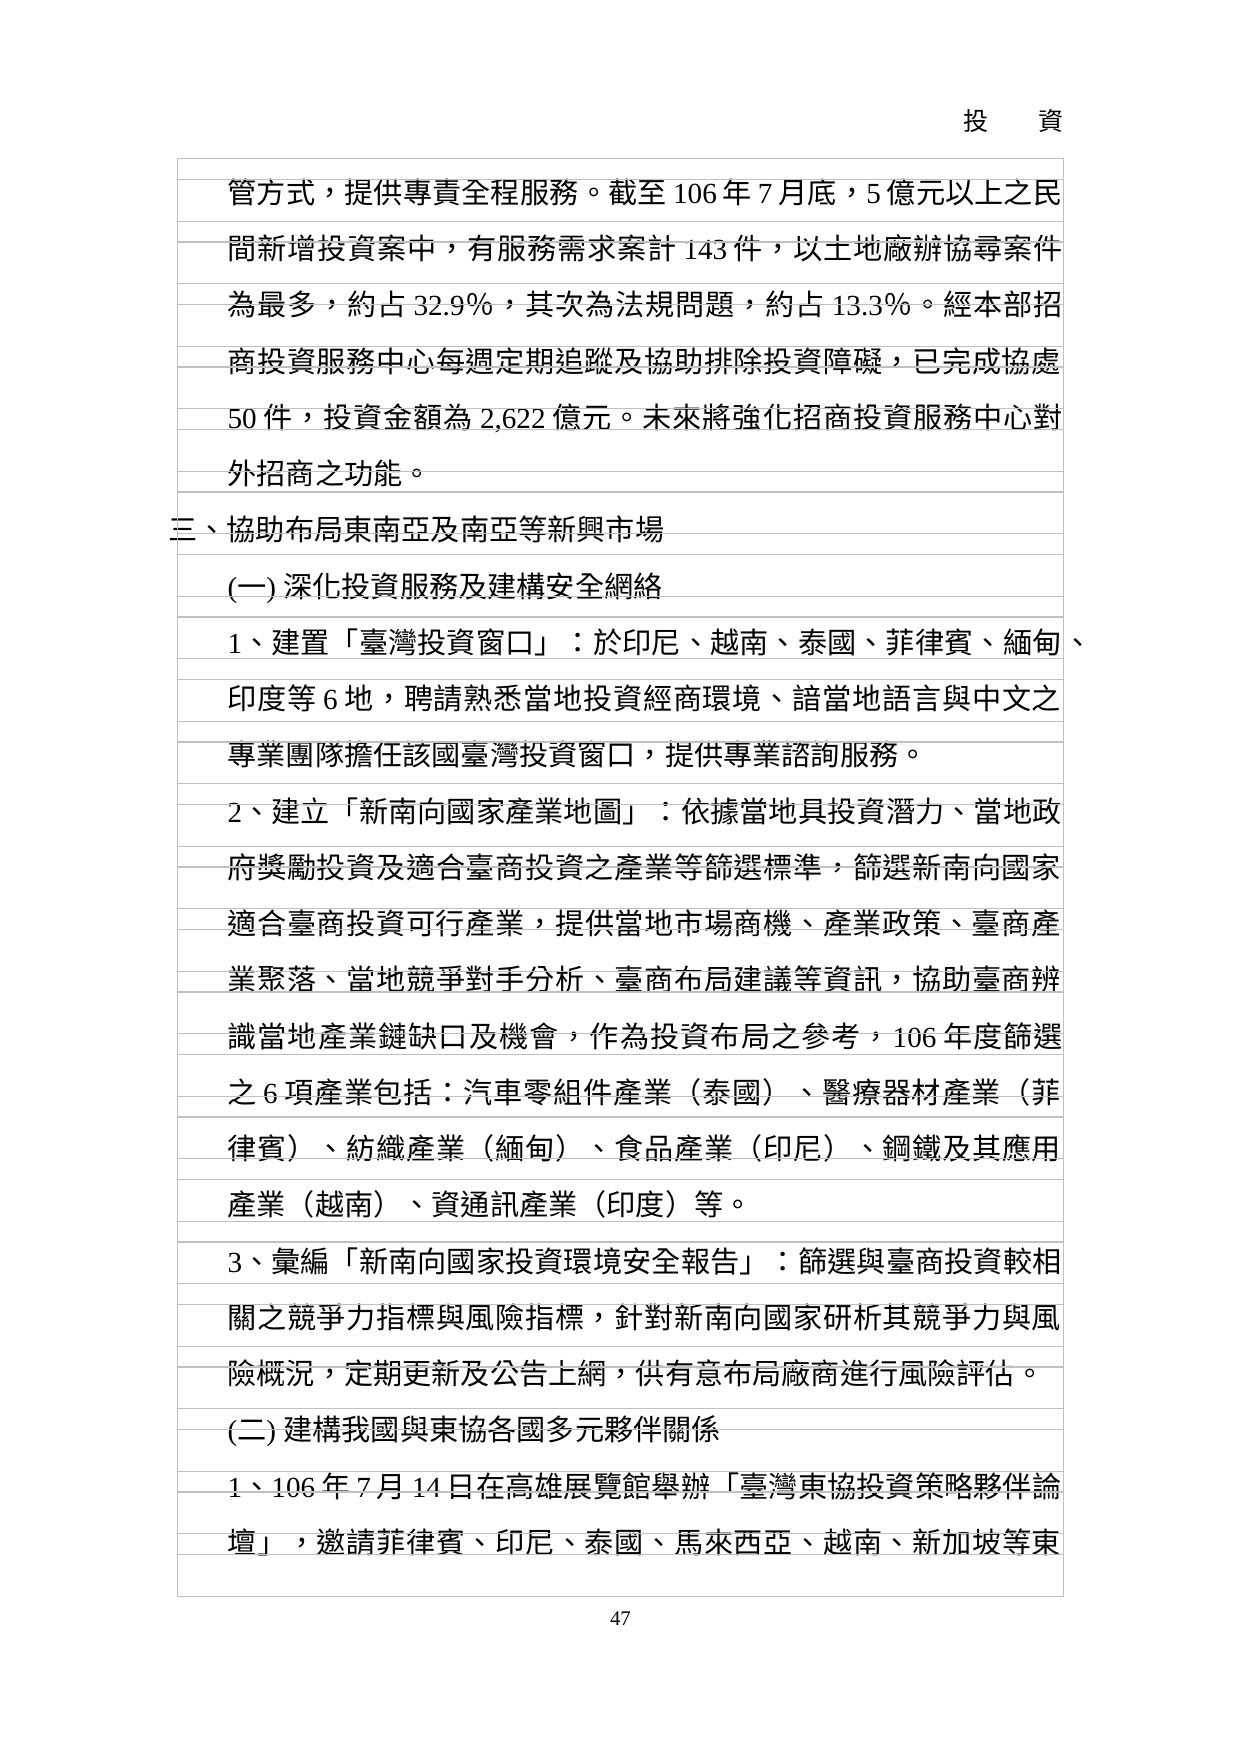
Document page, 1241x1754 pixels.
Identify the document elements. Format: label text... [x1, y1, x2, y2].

list 2、建立「新南向國家產業地圖」：依據當地具投資潛力、當地政府獎勵投資及適合臺商投資之產業等篩選標準，篩選新南向國家適合臺商投資可行產業，提供當地市場商機、產業政策、臺商產業聚落、當地競爭對手分析、臺商布局建議等資訊，協助臺商辨識當地產業鏈缺口及機會，作為投資布局之參考，106年度篩選之6項產業包括：汽車零組件產業（泰國）、醫療器材產業（菲律賓）、紡織產業（緬甸）、食品產業（印尼）、鋼鐵及其應用產業（越南）、資通訊產業（印度）等。 [178, 930, 1063, 971]
list [178, 1227, 1063, 1241]
list (六) 專案專人專責客製化投資服務：為促進國內外投資，本部招商投資服務中心擔任單一窗口，針對5億元以上投資案以專案列管方式，提供專責全程服務。截至106年7月底，5億元以上之民間新增投資案中，有服務需求案計143件，以土地廠辦協尋案件為最多，約占32.9％，其次為法規問題，約占13.3％。經本部招商投資服務中心每週定期追蹤及協助排除投資障礙，已完成協處50件，投資金額為2,622億元。未來將強化招商投資服務中心對外招商之功能。 [178, 159, 1063, 179]
list 2、建立「新南向國家產業地圖」：依據當地具投資潛力、當地政府獎勵投資及適合臺商投資之產業等篩選標準，篩選新南向國家適合臺商投資可行產業，提供當地市場商機、產業政策、臺商產業聚落、當地競爭對手分析、臺商布局建議等資訊，協助臺商辨識當地產業鏈缺口及機會，作為投資布局之參考，106年度篩選之6項產業包括：汽車零組件產業（泰國）、醫療器材產業（菲律賓）、紡織產業（緬甸）、食品產業（印尼）、鋼鐵及其應用產業（越南）、資通訊產業（印度）等。 [178, 1159, 1063, 1179]
list 2、建立「新南向國家產業地圖」：依據當地具投資潛力、當地政府獎勵投資及適合臺商投資之產業等篩選標準，篩選新南向國家適合臺商投資可行產業，提供當地市場商機、產業政策、臺商產業聚落、當地競爭對手分析、臺商布局建議等資訊，協助臺商辨識當地產業鏈缺口及機會，作為投資布局之參考，106年度篩選之6項產業包括：汽車零組件產業（泰國）、醫療器材產業（菲律賓）、紡織產業（緬甸）、食品產業（印尼）、鋼鐵及其應用產業（越南）、資通訊產業（印度）等。 [178, 805, 1063, 846]
list (六) 專案專人專責客製化投資服務：為促進國內外投資，本部招商投資服務中心擔任單一窗口，針對5億元以上投資案以專案列管方式，提供專責全程服務。截至106年7月底，5億元以上之民間新增投資案中，有服務需求案計143件，以土地廠辦協尋案件為最多，約占32.9％，其次為法規問題，約占13.3％。經本部招商投資服務中心每週定期追蹤及協助排除投資障礙，已完成協處50件，投資金額為2,622億元。未來將強化招商投資服務中心對外招商之功能。 [178, 472, 1063, 491]
list 1、建置「臺灣投資窗口」：於印尼、越南、泰國、菲律賓、緬甸、印度等6地，聘請熟悉當地投資經商環境、諳當地語言與中文之專業團隊擔任該國臺灣投資窗口，提供專業諮詢服務。 [178, 722, 1063, 741]
list (二) 建構我國與東協各國多元夥伴關係 [178, 1396, 1063, 1408]
list 2、建立「新南向國家產業地圖」：依據當地具投資潛力、當地政府獎勵投資及適合臺商投資之產業等篩選標準，篩選新南向國家適合臺商投資可行產業，提供當地市場商機、產業政策、臺商產業聚落、當地競爭對手分析、臺商布局建議等資訊，協助臺商辨識當地產業鏈缺口及機會，作為投資布局之參考，106年度篩選之6項產業包括：汽車零組件產業（泰國）、醫療器材產業（菲律賓）、紡織產業（緬甸）、食品產業（印尼）、鋼鐵及其應用產業（越南）、資通訊產業（印度）等。 [178, 1180, 1063, 1221]
list 2、建立「新南向國家產業地圖」：依據當地具投資潛力、當地政府獎勵投資及適合臺商投資之產業等篩選標準，篩選新南向國家適合臺商投資可行產業，提供當地市場商機、產業政策、臺商產業聚落、當地競爭對手分析、臺商布局建議等資訊，協助臺商辨識當地產業鏈缺口及機會，作為投資布局之參考，106年度篩選之6項產業包括：汽車零組件產業（泰國）、醫療器材產業（菲律賓）、紡織產業（緬甸）、食品產業（印尼）、鋼鐵及其應用產業（越南）、資通訊產業（印度）等。 [178, 777, 1063, 783]
list (六) 專案專人專責客製化投資服務：為促進國內外投資，本部招商投資服務中心擔任單一窗口，針對5億元以上投資案以專案列管方式，提供專責全程服務。截至106年7月底，5億元以上之民間新增投資案中，有服務需求案計143件，以土地廠辦協尋案件為最多，約占32.9％，其次為法規問題，約占13.3％。經本部招商投資服務中心每週定期追蹤及協助排除投資障礙，已完成協處50件，投資金額為2,622億元。未來將強化招商投資服務中心對外招商之功能。 [178, 180, 1063, 221]
list 1、106年7月14日在高雄展覽館舉辦「臺灣東協投資策略夥伴論壇」，邀請菲律賓、印尼、泰國、馬來西亞、越南、新加坡等東協各國投資官員及國內外廠商共同參與，與會人數達600人，建立我國與東協之多元夥伴關係。 [178, 1493, 1063, 1533]
list [178, 1347, 1063, 1366]
list 2、建立「新南向國家產業地圖」：依據當地具投資潛力、當地政府獎勵投資及適合臺商投資之產業等篩選標準，篩選新南向國家適合臺商投資可行產業，提供當地市場商機、產業政策、臺商產業聚落、當地競爭對手分析、臺商布局建議等資訊，協助臺商辨識當地產業鏈缺口及機會，作為投資布局之參考，106年度篩選之6項產業包括：汽車零組件產業（泰國）、醫療器材產業（菲律賓）、紡織產業（緬甸）、食品產業（印尼）、鋼鐵及其應用產業（越南）、資通訊產業（印度）等。 [178, 1034, 1063, 1054]
list (六) 專案專人專責客製化投資服務：為促進國內外投資，本部招商投資服務中心擔任單一窗口，針對5億元以上投資案以專案列管方式，提供專責全程服務。截至106年7月底，5億元以上之民間新增投資案中，有服務需求案計143件，以土地廠辦協尋案件為最多，約占32.9％，其次為法規問題，約占13.3％。經本部招商投資服務中心每週定期追蹤及協助排除投資障礙，已完成協處50件，投資金額為2,622億元。未來將強化招商投資服務中心對外招商之功能。 [178, 368, 1063, 408]
list (六) 專案專人專責客製化投資服務：為促進國內外投資，本部招商投資服務中心擔任單一窗口，針對5億元以上投資案以專案列管方式，提供專責全程服務。截至106年7月底，5億元以上之民間新增投資案中，有服務需求案計143件，以土地廠辦協尋案件為最多，約占32.9％，其次為法規問題，約占13.3％。經本部招商投資服務中心每週定期追蹤及協助排除投資障礙，已完成協處50件，投資金額為2,622億元。未來將強化招商投資服務中心對外招商之功能。 [178, 222, 1063, 241]
list 1、106年7月14日在高雄展覽館舉辦「臺灣東協投資策略夥伴論壇」，邀請菲律賓、印尼、泰國、馬來西亞、越南、新加坡等東協各國投資官員及國內外廠商共同參與，與會人數達600人，建立我國與東協之多元夥伴關係。 [178, 1534, 329, 1554]
list 1、106年7月14日在高雄展覽館舉辦「臺灣東協投資策略夥伴論壇」，邀請菲律賓、印尼、泰國、馬來西亞、越南、新加坡等東協各國投資官員及國內外廠商共同參與，與會人數達600人，建立我國與東協之多元夥伴關係。 [178, 1452, 1063, 1471]
list 3、彙編「新南向國家投資環境安全報告」：篩選與臺商投資較相 [178, 1243, 1063, 1283]
list 三、協助布局東南亞及南亞等新興市場 [118, 496, 177, 552]
list (二) 建構我國與東協各國多元夥伴關係 [178, 1430, 1063, 1452]
list 1、106年7月14日在高雄展覽館舉辦「臺灣東協投資策略夥伴論壇」，邀請菲律賓、印尼、泰國、馬來西亞、越南、新加坡等東協各國投資官員及國內外廠商共同參與，與會人數達600人，建立我國與東協之多元夥伴關係。 [931, 1472, 1063, 1491]
list 三、協助布局東南亞及南亞等新興市場 [178, 534, 1063, 552]
list 1、建置「臺灣投資窗口」：於印尼、越南、泰國、菲律賓、緬甸、印度等6地，聘請熟悉當地投資經商環境、諳當地語言與中文之專業團隊擔任該國臺灣投資窗口，提供專業諮詢服務。 [178, 608, 1063, 616]
list 關之競爭力指標與風險指標，針對新南向國家研析其競爭力與風 [178, 1305, 1063, 1346]
list (一) 深化投資服務及建構安全網絡 [178, 555, 1063, 596]
list (六) 專案專人專責客製化投資服務：為促進國內外投資，本部招商投資服務中心擔任單一窗口，針對5億元以上投資案以專案列管方式，提供專責全程服務。截至106年7月底，5億元以上之民間新增投資案中，有服務需求案計143件，以土地廠辦協尋案件為最多，約占32.9％，其次為法規問題，約占13.3％。經本部招商投資服務中心每週定期追蹤及協助排除投資障礙，已完成協處50件，投資金額為2,622億元。未來將強化招商投資服務中心對外招商之功能。 [178, 243, 1063, 283]
list [178, 1284, 1063, 1304]
list 1、建置「臺灣投資窗口」：於印尼、越南、泰國、菲律賓、緬甸、印度等6地，聘請熟悉當地投資經商環境、諳當地語言與中文之專業團隊擔任該國臺灣投資窗口，提供專業諮詢服務。 [178, 659, 1063, 679]
list 2、建立「新南向國家產業地圖」：依據當地具投資潛力、當地政府獎勵投資及適合臺商投資之產業等篩選標準，篩選新南向國家適合臺商投資可行產業，提供當地市場商機、產業政策、臺商產業聚落、當地競爭對手分析、臺商布局建議等資訊，協助臺商辨識當地產業鏈缺口及機會，作為投資布局之參考，106年度篩選之6項產業包括：汽車零組件產業（泰國）、醫療器材產業（菲律賓）、紡織產業（緬甸）、食品產業（印尼）、鋼鐵及其應用產業（越南）、資通訊產業（印度）等。 [178, 1118, 1063, 1158]
list 1、106年7月14日在高雄展覽館舉辦「臺灣東協投資策略夥伴論壇」，邀請菲律賓、印尼、泰國、馬來西亞、越南、新加坡等東協各國投資官員及國內外廠商共同參與，與會人數達600人，建立我國與東協之多元夥伴關係。 [541, 1472, 667, 1491]
list 1、建置「臺灣投資窗口」：於印尼、越南、泰國、菲律賓、緬甸、印度等6地，聘請熟悉當地投資經商環境、諳當地語言與中文之專業團隊擔任該國臺灣投資窗口，提供專業諮詢服務。 [178, 680, 1063, 721]
list 2、建立「新南向國家產業地圖」：依據當地具投資潛力、當地政府獎勵投資及適合臺商投資之產業等篩選標準，篩選新南向國家適合臺商投資可行產業，提供當地市場商機、產業政策、臺商產業聚落、當地競爭對手分析、臺商布局建議等資訊，協助臺商辨識當地產業鏈缺口及機會，作為投資布局之參考，106年度篩選之6項產業包括：汽車零組件產業（泰國）、醫療器材產業（菲律賓）、紡織產業（緬甸）、食品產業（印尼）、鋼鐵及其應用產業（越南）、資通訊產業（印度）等。 [178, 784, 1063, 804]
list 險概況，定期更新及公告上網，供有意布局廠商進行風險評估。 [178, 1368, 1063, 1396]
list (六) 專案專人專責客製化投資服務：為促進國內外投資，本部招商投資服務中心擔任單一窗口，針對5億元以上投資案以專案列管方式，提供專責全程服務。截至106年7月底，5億元以上之民間新增投資案中，有服務需求案計143件，以土地廠辦協尋案件為最多，約占32.9％，其次為法規問題，約占13.3％。經本部招商投資服務中心每週定期追蹤及協助排除投資障礙，已完成協處50件，投資金額為2,622億元。未來將強化招商投資服務中心對外招商之功能。 [178, 284, 1063, 304]
list 2、建立「新南向國家產業地圖」：依據當地具投資潛力、當地政府獎勵投資及適合臺商投資之產業等篩選標準，篩選新南向國家適合臺商投資可行產業，提供當地市場商機、產業政策、臺商產業聚落、當地競爭對手分析、臺商布局建議等資訊，協助臺商辨識當地產業鏈缺口及機會，作為投資布局之參考，106年度篩選之6項產業包括：汽車零組件產業（泰國）、醫療器材產業（菲律賓）、紡織產業（緬甸）、食品產業（印尼）、鋼鐵及其應用產業（越南）、資通訊產業（印度）等。 [178, 1097, 1063, 1116]
list (一) 深化投資服務及建構安全網絡 [178, 597, 1063, 608]
list (二) 建構我國與東協各國多元夥伴關係 [178, 1409, 1063, 1429]
list 1、建置「臺灣投資窗口」：於印尼、越南、泰國、菲律賓、緬甸、印度等6地，聘請熟悉當地投資經商環境、諳當地語言與中文之專業團隊擔任該國臺灣投資窗口，提供專業諮詢服務。 [178, 618, 1063, 658]
list 1、106年7月14日在高雄展覽館舉辦「臺灣東協投資策略夥伴論壇」，邀請菲律賓、印尼、泰國、馬來西亞、越南、新加坡等東協各國投資官員及國內外廠商共同參與，與會人數達600人，建立我國與東協之多元夥伴關係。 [178, 1472, 336, 1491]
list 2、建立「新南向國家產業地圖」：依據當地具投資潛力、當地政府獎勵投資及適合臺商投資之產業等篩選標準，篩選新南向國家適合臺商投資可行產業，提供當地市場商機、產業政策、臺商產業聚落、當地競爭對手分析、臺商布局建議等資訊，協助臺商辨識當地產業鏈缺口及機會，作為投資布局之參考，106年度篩選之6項產業包括：汽車零組件產業（泰國）、醫療器材產業（菲律賓）、紡織產業（緬甸）、食品產業（印尼）、鋼鐵及其應用產業（越南）、資通訊產業（印度）等。 [178, 993, 1063, 1033]
list 1、106年7月14日在高雄展覽館舉辦「臺灣東協投資策略夥伴論壇」，邀請菲律賓、印尼、泰國、馬來西亞、越南、新加坡等東協各國投資官員及國內外廠商共同參與，與會人數達600人，建立我國與東協之多元夥伴關係。 [330, 1472, 540, 1491]
list 2、建立「新南向國家產業地圖」：依據當地具投資潛力、當地政府獎勵投資及適合臺商投資之產業等篩選標準，篩選新南向國家適合臺商投資可行產業，提供當地市場商機、產業政策、臺商產業聚落、當地競爭對手分析、臺商布局建議等資訊，協助臺商辨識當地產業鏈缺口及機會，作為投資布局之參考，106年度篩選之6項產業包括：汽車零組件產業（泰國）、醫療器材產業（菲律賓）、紡織產業（緬甸）、食品產業（印尼）、鋼鐵及其應用產業（越南）、資通訊產業（印度）等。 [178, 1055, 1063, 1096]
list (六) 專案專人專責客製化投資服務：為促進國內外投資，本部招商投資服務中心擔任單一窗口，針對5億元以上投資案以專案列管方式，提供專責全程服務。截至106年7月底，5億元以上之民間新增投資案中，有服務需求案計143件，以土地廠辦協尋案件為最多，約占32.9％，其次為法規問題，約占13.3％。經本部招商投資服務中心每週定期追蹤及協助排除投資障礙，已完成協處50件，投資金額為2,622億元。未來將強化招商投資服務中心對外招商之功能。 [770, 347, 1006, 366]
list 2、建立「新南向國家產業地圖」：依據當地具投資潛力、當地政府獎勵投資及適合臺商投資之產業等篩選標準，篩選新南向國家適合臺商投資可行產業，提供當地市場商機、產業政策、臺商產業聚落、當地競爭對手分析、臺商布局建議等資訊，協助臺商辨識當地產業鏈缺口及機會，作為投資布局之參考，106年度篩選之6項產業包括：汽車零組件產業（泰國）、醫療器材產業（菲律賓）、紡織產業（緬甸）、食品產業（印尼）、鋼鐵及其應用產業（越南）、資通訊產業（印度）等。 [178, 868, 1063, 908]
list (六) 專案專人專責客製化投資服務：為促進國內外投資，本部招商投資服務中心擔任單一窗口，針對5億元以上投資案以專案列管方式，提供專責全程服務。截至106年7月底，5億元以上之民間新增投資案中，有服務需求案計143件，以土地廠辦協尋案件為最多，約占32.9％，其次為法規問題，約占13.3％。經本部招商投資服務中心每週定期追蹤及協助排除投資障礙，已完成協處50件，投資金額為2,622億元。未來將強化招商投資服務中心對外招商之功能。 [178, 305, 1063, 346]
list 1、106年7月14日在高雄展覽館舉辦「臺灣東協投資策略夥伴論壇」，邀請菲律賓、印尼、泰國、馬來西亞、越南、新加坡等東協各國投資官員及國內外廠商共同參與，與會人數達600人，建立我國與東協之多元夥伴關係。 [178, 1555, 1063, 1564]
list 2、建立「新南向國家產業地圖」：依據當地具投資潛力、當地政府獎勵投資及適合臺商投資之產業等篩選標準，篩選新南向國家適合臺商投資可行產業，提供當地市場商機、產業政策、臺商產業聚落、當地競爭對手分析、臺商布局建議等資訊，協助臺商辨識當地產業鏈缺口及機會，作為投資布局之參考，106年度篩選之6項產業包括：汽車零組件產業（泰國）、醫療器材產業（菲律賓）、紡織產業（緬甸）、食品產業（印尼）、鋼鐵及其應用產業（越南）、資通訊產業（印度）等。 [178, 847, 1063, 866]
list (六) 專案專人專責客製化投資服務：為促進國內外投資，本部招商投資服務中心擔任單一窗口，針對5億元以上投資案以專案列管方式，提供專責全程服務。截至106年7月底，5億元以上之民間新增投資案中，有服務需求案計143件，以土地廠辦協尋案件為最多，約占32.9％，其次為法規問題，約占13.3％。經本部招商投資服務中心每週定期追蹤及協助排除投資障礙，已完成協處50件，投資金額為2,622億元。未來將強化招商投資服務中心對外招商之功能。 [178, 430, 1063, 471]
list 1、建置「臺灣投資窗口」：於印尼、越南、泰國、菲律賓、緬甸、印度等6地，聘請熟悉當地投資經商環境、諳當地語言與中文之專業團隊擔任該國臺灣投資窗口，提供專業諮詢服務。 [178, 743, 1063, 777]
list 三、協助布局東南亞及南亞等新興市場 [178, 496, 1063, 533]
list 2、建立「新南向國家產業地圖」：依據當地具投資潛力、當地政府獎勵投資及適合臺商投資之產業等篩選標準，篩選新南向國家適合臺商投資可行產業，提供當地市場商機、產業政策、臺商產業聚落、當地競爭對手分析、臺商布局建議等資訊，協助臺商辨識當地產業鏈缺口及機會，作為投資布局之參考，106年度篩選之6項產業包括：汽車零組件產業（泰國）、醫療器材產業（菲律賓）、紡織產業（緬甸）、食品產業（印尼）、鋼鐵及其應用產業（越南）、資通訊產業（印度）等。 [178, 1222, 1063, 1227]
